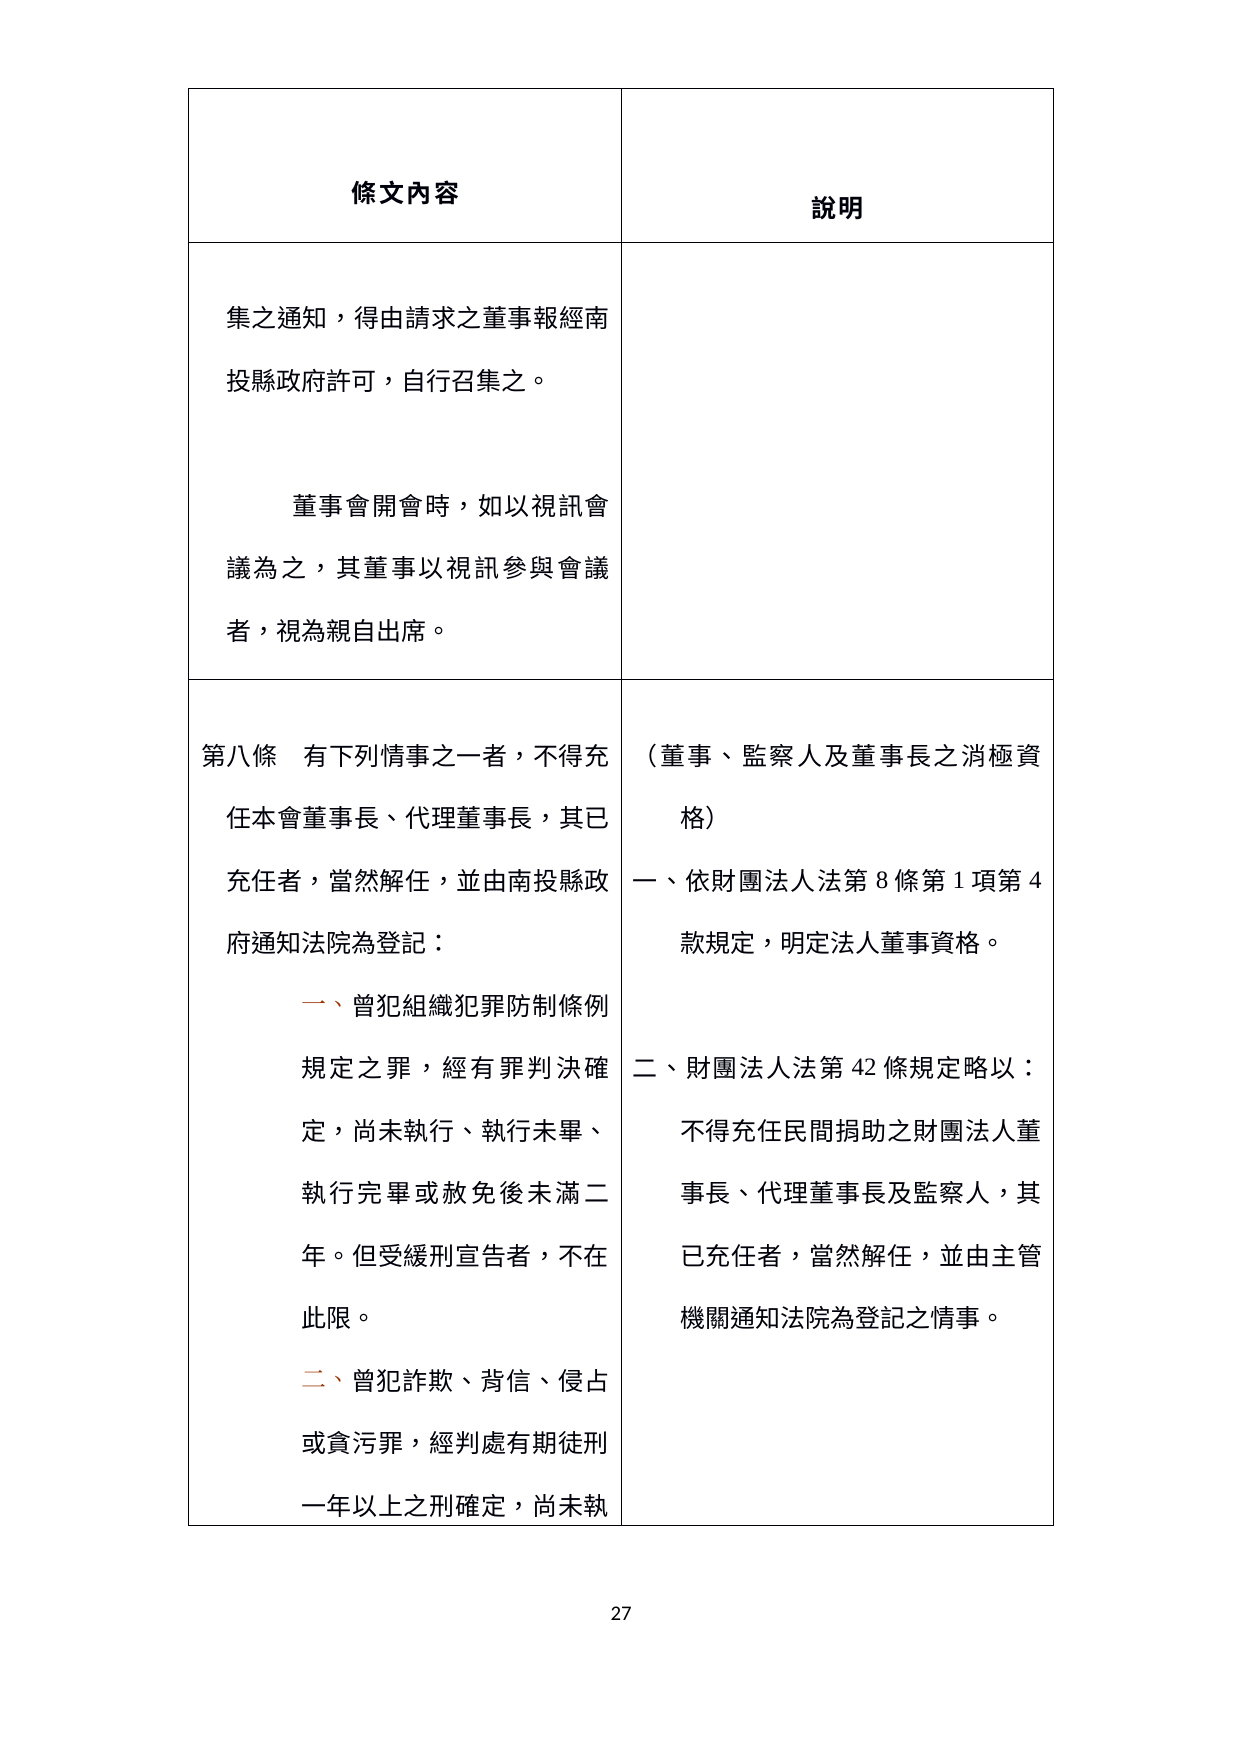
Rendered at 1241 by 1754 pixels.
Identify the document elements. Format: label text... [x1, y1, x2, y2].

table_cell （董事、監察人及董事長之消極資格） 一、依財團法人法第8條第1項第4款規定，明定法人董事資格。 二、財團法人法第42條規定略以：不得充任民間捐助之財團法人董事長、代理董事長及監察人，其已充任者，當然解任，並由主管機關通知法院為登記之情事。 [622, 680, 1053, 1525]
table_cell 第八條 有下列情事之一者，不得充任本會董事長、代理董事長，其已充任者，當然解任，並由南投縣政府通知法院為登記： 曾犯組織犯罪防制條例規定之罪，經有罪判決確定，尚未執行、執行未畢、執行完畢或赦免後未滿二年。但受緩刑宣告者，不在此限。 曾犯詐欺、背信、侵占或貪污罪，經判處有期徒刑一年以上之刑確定，尚未執 [189, 680, 621, 1525]
table_header 條文內容 [189, 89, 621, 242]
table_cell 集之通知，得由請求之董事報經南投縣政府許可，自行召集之。 董事會開會時，如以視訊會議為之，其董事以視訊參與會議者，視為親自出席。 [189, 243, 621, 679]
table_cell [622, 243, 1053, 679]
table_header 說明 [622, 89, 1053, 242]
